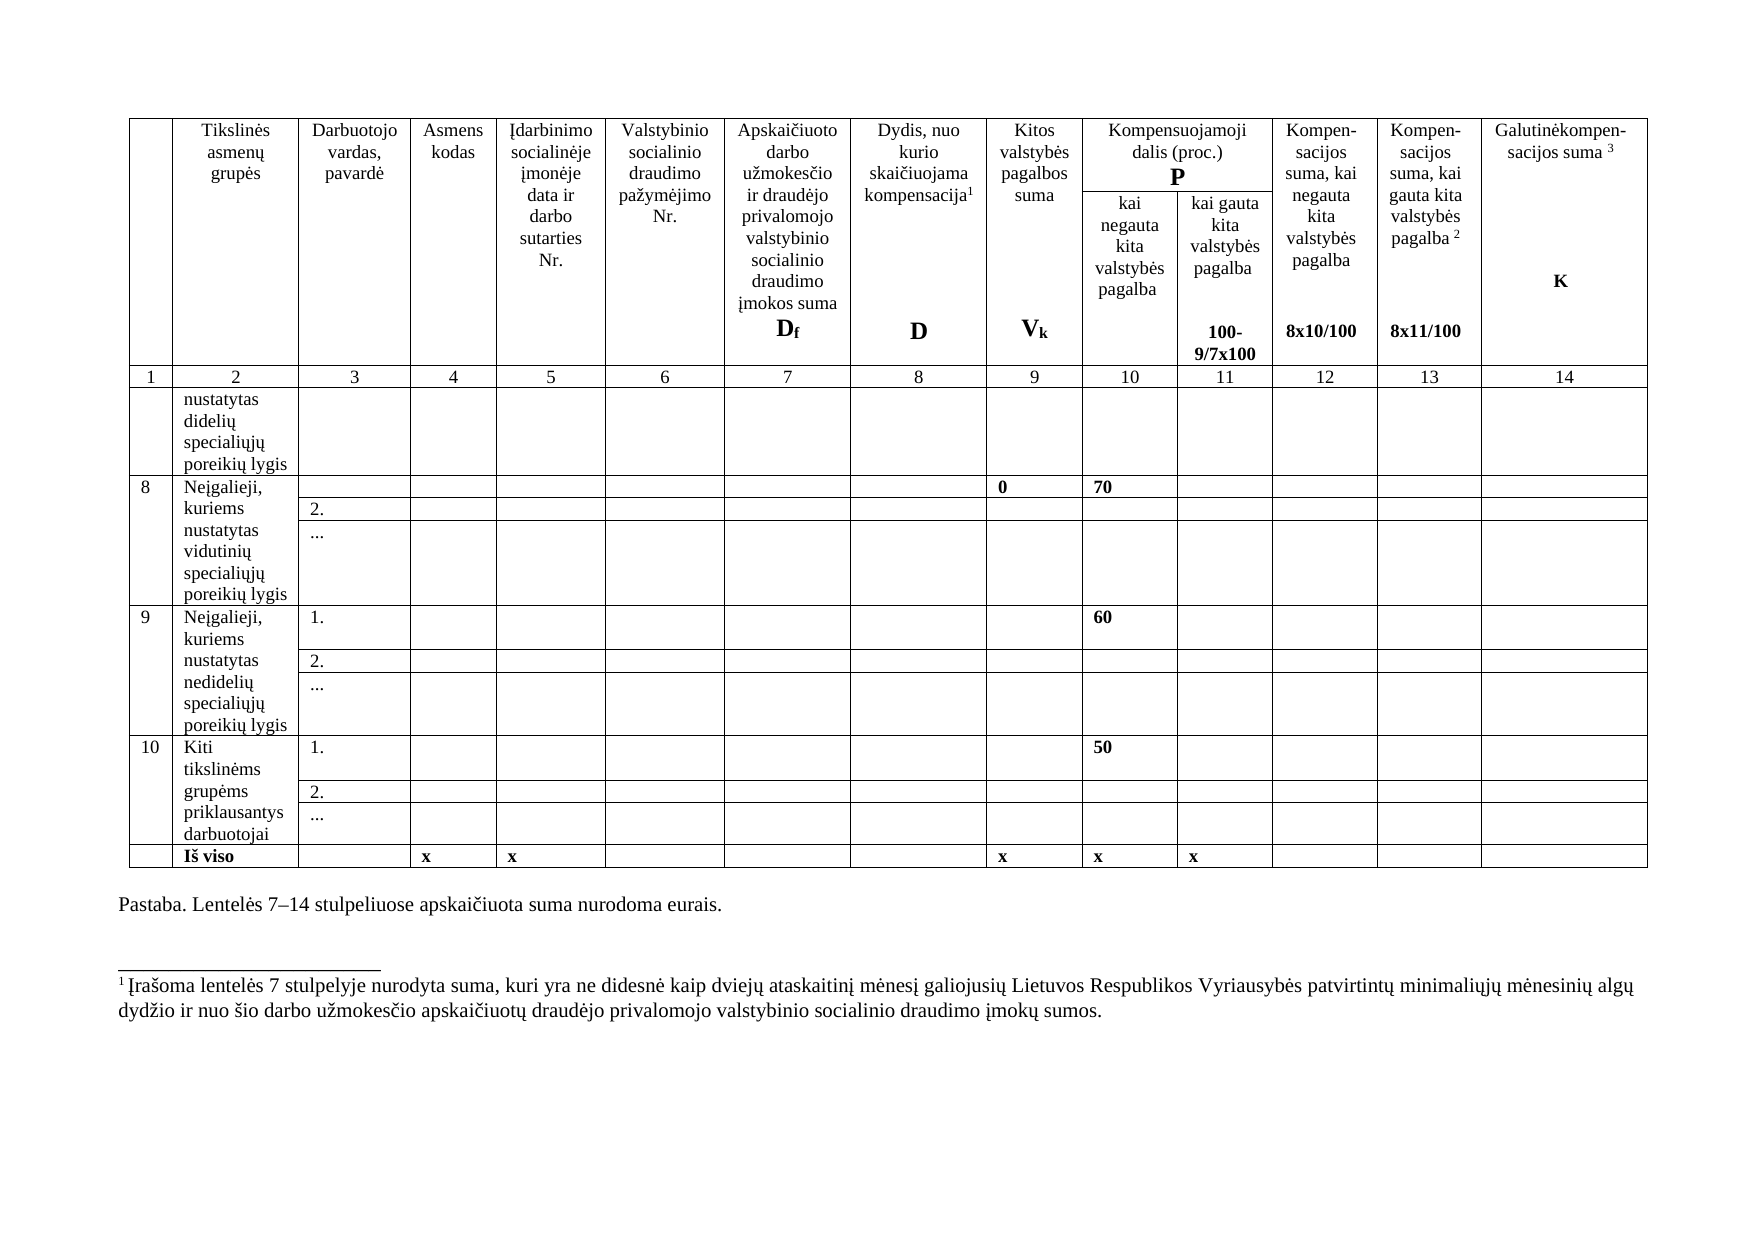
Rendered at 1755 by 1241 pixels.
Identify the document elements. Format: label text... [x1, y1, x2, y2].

table_cell [1178, 650, 1272, 672]
table_cell [497, 476, 605, 497]
table_cell [1273, 673, 1377, 735]
table_cell [299, 476, 410, 497]
table_cell [1378, 476, 1481, 497]
table_cell 8 [851, 366, 986, 387]
table_cell [411, 476, 496, 497]
table_cell x [1083, 845, 1177, 867]
table_cell [1178, 781, 1272, 802]
table_header Kompen-sacijos suma, kai negauta kita valstybės pagalba 8x10/100 [1273, 119, 1377, 364]
table_cell ... [299, 673, 410, 735]
table_cell [411, 781, 496, 802]
table_cell [1083, 388, 1177, 474]
table_cell [987, 803, 1082, 844]
table_cell [606, 781, 724, 802]
table_header Kitos valstybės pagalbos suma Vk [987, 119, 1082, 364]
table_cell [1378, 803, 1481, 844]
table_cell [851, 650, 986, 672]
table_cell [1273, 650, 1377, 672]
table_cell 5 [497, 366, 605, 387]
table_cell [851, 781, 986, 802]
table_cell [851, 498, 986, 520]
table_cell kai negauta kita valstybės pagalba [1083, 192, 1177, 364]
table_cell [1482, 476, 1647, 497]
table_cell [606, 736, 724, 779]
table_cell [411, 650, 496, 672]
table_cell [1482, 498, 1647, 520]
table_header Kompensuojamoji dalis (proc.) P [1083, 119, 1272, 191]
table_cell kai gauta kita valstybės pagalba 100-9/7x100 [1178, 192, 1272, 364]
table_cell [1178, 673, 1272, 735]
table_cell [987, 388, 1082, 474]
table_header Apskaičiuoto darbo užmokesčio ir draudėjo privalomojo valstybinio socialinio draudimo įmokos suma Df [725, 119, 850, 364]
table_cell [1482, 388, 1647, 474]
table_cell [130, 388, 172, 474]
table_cell [725, 650, 850, 672]
table_cell Iš viso [173, 845, 298, 867]
table_cell [987, 498, 1082, 520]
table_cell 4 [411, 366, 496, 387]
table_cell [987, 673, 1082, 735]
table_cell [606, 845, 724, 867]
table_cell [1083, 498, 1177, 520]
table_cell [1482, 521, 1647, 605]
table_cell 2. [299, 650, 410, 672]
table_cell [1378, 388, 1481, 474]
table_cell 9 [130, 606, 172, 735]
table_cell 1 [130, 366, 172, 387]
text _____________________ [118, 945, 1636, 973]
table_cell [851, 845, 986, 867]
table_cell [1482, 650, 1647, 672]
table_cell [851, 803, 986, 844]
table_cell [497, 521, 605, 605]
table_cell [606, 650, 724, 672]
table_cell [725, 673, 850, 735]
table_cell [1083, 521, 1177, 605]
table_cell [987, 781, 1082, 802]
table_header Asmens kodas [411, 119, 496, 364]
table_cell [1178, 803, 1272, 844]
table_header Darbuotojo vardas, pavardė [299, 119, 410, 364]
table_cell [497, 673, 605, 735]
table_cell [725, 476, 850, 497]
table_cell 8 [130, 476, 172, 605]
table_cell [1482, 781, 1647, 802]
text Pastaba. Lentelės 7–14 stulpeliuose apskaičiuota suma nurodoma eurais. [118, 892, 1636, 916]
table_cell [1378, 845, 1481, 867]
table_cell 14 [1482, 366, 1647, 387]
table_cell [1482, 606, 1647, 649]
table_cell nustatytas didelių specialiųjų poreikių lygis [173, 388, 298, 474]
table_cell [851, 476, 986, 497]
table_cell 2. [299, 781, 410, 802]
table_cell 10 [130, 736, 172, 844]
table_cell [1273, 845, 1377, 867]
table_cell [987, 736, 1082, 779]
table_cell x [497, 845, 605, 867]
table_cell [1378, 650, 1481, 672]
table_cell 50 [1083, 736, 1177, 779]
table_cell [411, 673, 496, 735]
table_cell [299, 388, 410, 474]
table_cell 60 [1083, 606, 1177, 649]
table_cell [1378, 498, 1481, 520]
table_header Tikslinės asmenų grupės [173, 119, 298, 364]
table_cell [411, 521, 496, 605]
table_cell 9 [987, 366, 1082, 387]
table_cell 7 [725, 366, 850, 387]
table_cell [130, 845, 172, 867]
table_cell [497, 498, 605, 520]
table_cell [606, 498, 724, 520]
table_cell [606, 388, 724, 474]
table_cell [1273, 521, 1377, 605]
table_header Dydis, nuo kurio skaičiuojama kompensacija1 D [851, 119, 986, 364]
table_cell [497, 650, 605, 672]
table_cell [725, 521, 850, 605]
table_cell [1273, 476, 1377, 497]
table_cell ... [299, 803, 410, 844]
table_cell [725, 498, 850, 520]
table_cell [851, 673, 986, 735]
table_header Įdarbinimo socialinėje įmonėje data ir darbo sutarties Nr. [497, 119, 605, 364]
table_cell 13 [1378, 366, 1481, 387]
table_cell [497, 803, 605, 844]
table_cell [606, 803, 724, 844]
table_cell x [1178, 845, 1272, 867]
table_cell [606, 521, 724, 605]
table_cell 2. [299, 498, 410, 520]
table_cell 2 [173, 366, 298, 387]
table_cell [1178, 736, 1272, 779]
table_cell x [411, 845, 496, 867]
table_cell 70 [1083, 476, 1177, 497]
table_header Kompen-sacijos suma, kai gauta kita valstybės pagalba 2 8x11/100 [1378, 119, 1481, 364]
table_cell [497, 606, 605, 649]
table_cell [725, 736, 850, 779]
table_cell [851, 521, 986, 605]
table_cell 1. [299, 606, 410, 649]
table_cell [606, 476, 724, 497]
table_cell [497, 781, 605, 802]
table_cell [1083, 781, 1177, 802]
table_cell x [987, 845, 1082, 867]
table_cell [1273, 803, 1377, 844]
table_header Galutinėkompen- sacijos suma 3 K [1482, 119, 1647, 364]
table_cell 12 [1273, 366, 1377, 387]
table_cell [1178, 388, 1272, 474]
table_cell [1083, 673, 1177, 735]
table_cell 6 [606, 366, 724, 387]
table_cell 1. [299, 736, 410, 779]
table_cell [1083, 650, 1177, 672]
table_cell 0 [987, 476, 1082, 497]
table_cell [1273, 606, 1377, 649]
table_cell [1378, 673, 1481, 735]
table_cell [411, 606, 496, 649]
table_cell Neįgalieji, kuriems nustatytas nedidelių specialiųjų poreikių lygis [173, 606, 298, 735]
table_cell [411, 498, 496, 520]
table_cell [1482, 673, 1647, 735]
table_cell [1378, 781, 1481, 802]
table_header Valstybinio socialinio draudimo pažymėjimo Nr. [606, 119, 724, 364]
table_cell 3 [299, 366, 410, 387]
table_cell [1178, 476, 1272, 497]
table_cell [606, 673, 724, 735]
table_cell [725, 845, 850, 867]
table_cell [1273, 736, 1377, 779]
table_cell [987, 521, 1082, 605]
table_cell Kiti tikslinėms grupėms priklausantys darbuotojai [173, 736, 298, 844]
table_cell [851, 606, 986, 649]
table_cell [1482, 736, 1647, 779]
table_cell [725, 803, 850, 844]
table_cell [411, 388, 496, 474]
table_cell [411, 803, 496, 844]
table_cell [987, 606, 1082, 649]
table_cell [1378, 606, 1481, 649]
table_cell [497, 388, 605, 474]
table_cell [725, 388, 850, 474]
table_cell [1482, 845, 1647, 867]
text 1 Įrašoma lentelės 7 stulpelyje nurodyta suma, kuri yra ne didesnė kaip dviejų ataskaitinį mėnesį galiojusių Lietuvos Respublikos Vyriausybės patvirtintų minimaliųjų mėnesinių algų dydžio ir nuo šio darbo užmokesčio apskaičiuotų draudėjo privalomojo valstybinio socialinio draudimo įmokų sumos. [118, 973, 1636, 1022]
table_cell [606, 606, 724, 649]
table_header [130, 119, 172, 364]
table_cell [411, 736, 496, 779]
table_cell [1178, 521, 1272, 605]
table_cell [497, 736, 605, 779]
table_cell [987, 650, 1082, 672]
table_cell 10 [1083, 366, 1177, 387]
table_cell Neįgalieji, kuriems nustatytas vidutinių specialiųjų poreikių lygis [173, 476, 298, 605]
table_cell [1378, 521, 1481, 605]
table_cell 11 [1178, 366, 1272, 387]
table_cell [1273, 498, 1377, 520]
table_cell [851, 736, 986, 779]
table_cell [725, 781, 850, 802]
table_cell [1378, 736, 1481, 779]
table_cell [1178, 606, 1272, 649]
table_cell [1273, 388, 1377, 474]
table_cell [1482, 803, 1647, 844]
table_cell ... [299, 521, 410, 605]
table_cell [851, 388, 986, 474]
table_cell [299, 845, 410, 867]
table_cell [1178, 498, 1272, 520]
table_cell [1083, 803, 1177, 844]
table_cell [1273, 781, 1377, 802]
table_cell [725, 606, 850, 649]
